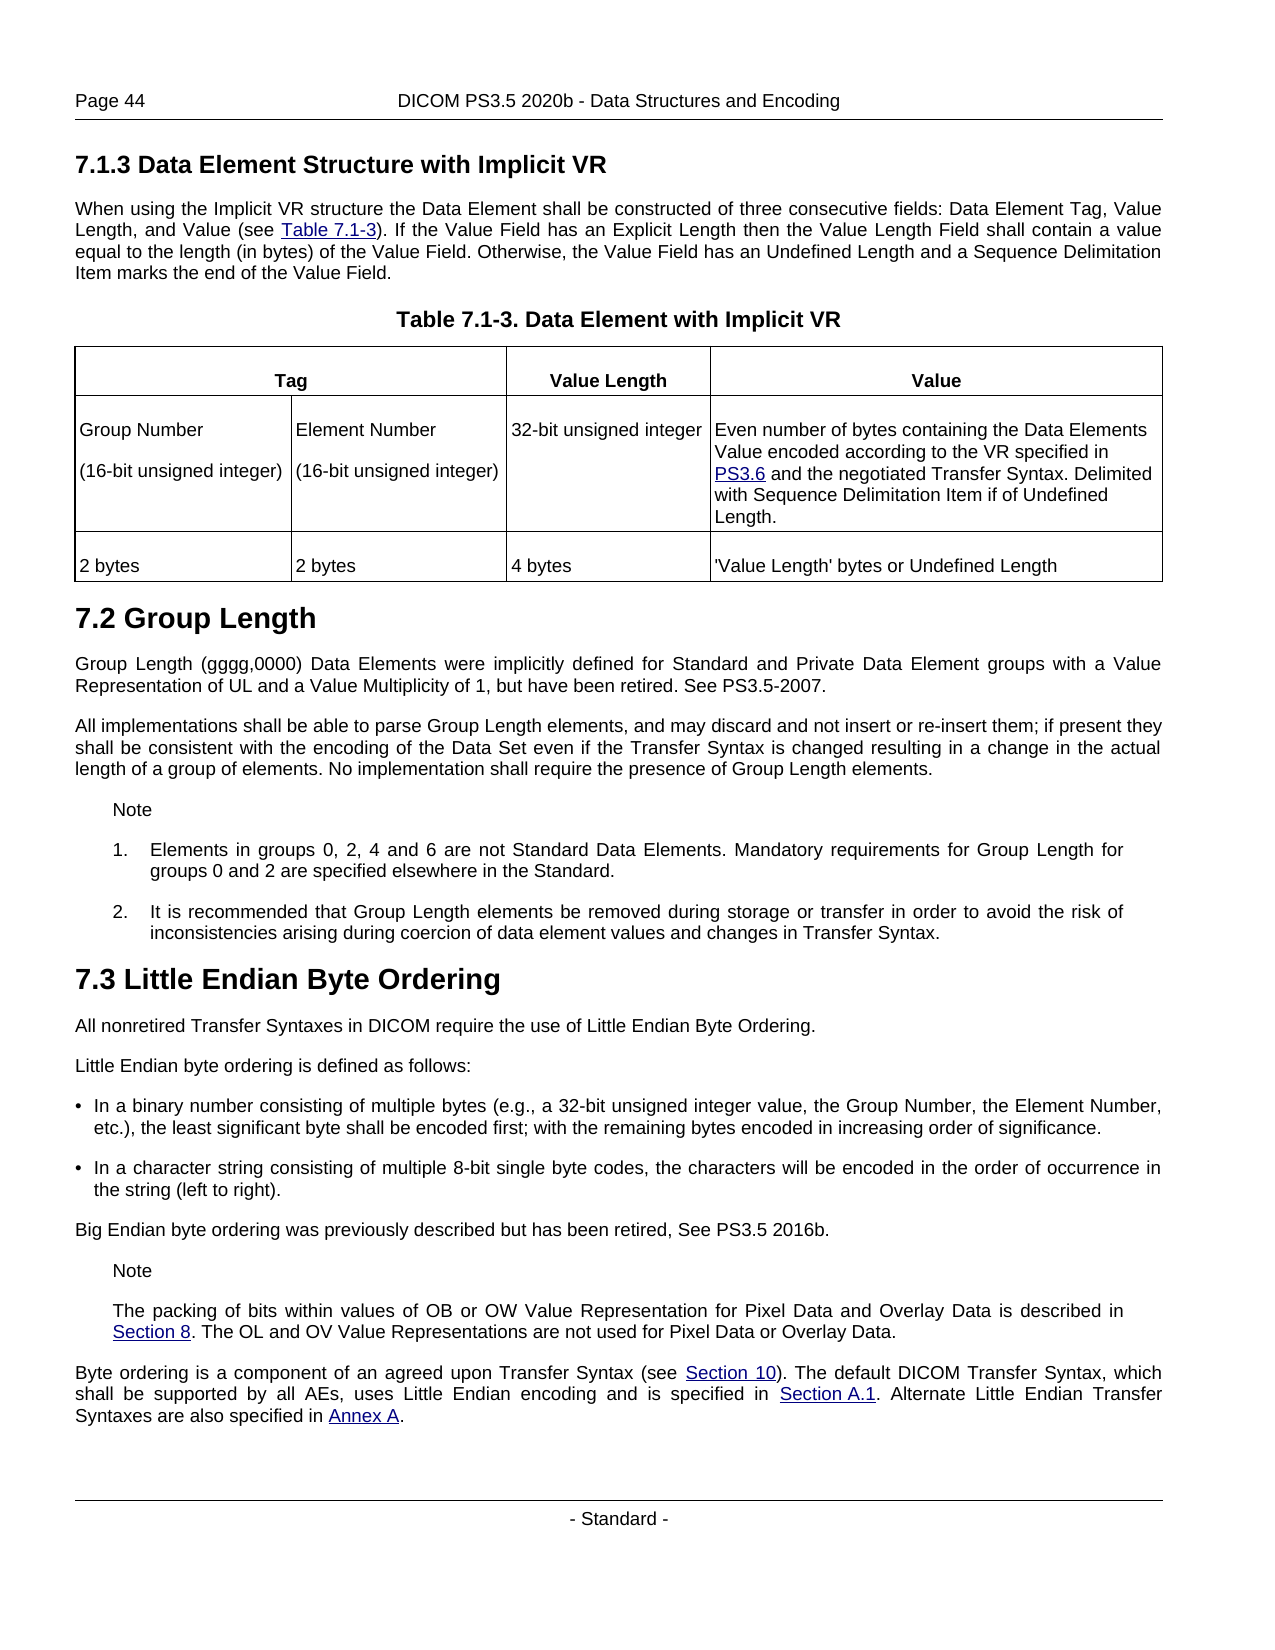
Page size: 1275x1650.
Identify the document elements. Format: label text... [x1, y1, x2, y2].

text 2. It is recommended that Group Length elements be removed during storage or transfer in order to avoid the risk of inconsistencies arising during coercion of data element values and changes in Transfer Syntax. [112, 901, 1125, 944]
text 7.3 Little Endian Byte Ordering [75, 962, 1162, 996]
table_cell 32-bit unsigned integer [507, 396, 710, 531]
table_cell 2 bytes [76, 532, 291, 581]
table_cell Element Number (16-bit unsigned integer) [292, 396, 506, 531]
table_cell 4 bytes [507, 532, 710, 581]
table_cell Group Number (16-bit unsigned integer) [76, 396, 291, 531]
text Table 7.1-3. Data Element with Implicit VR [75, 306, 1162, 332]
text Group Length (gggg,0000) Data Elements were implicitly defined for Standard and Private Data Element groups with a Value Representation of UL and a Value Multiplicity of 1, but have been retired. See PS3.5-2007. [75, 653, 1162, 696]
text 7.1.3 Data Element Structure with Implicit VR [75, 150, 1162, 179]
text All nonretired Transfer Syntaxes in DICOM require the use of Little Endian Byte Ordering. [75, 1015, 1162, 1036]
text • In a character string consisting of multiple 8-bit single byte codes, the characters will be encoded in the order of occurrence in the string (left to right). [75, 1157, 1162, 1200]
text Big Endian byte ordering was previously described but has been retired, See PS3.5 2016b. [75, 1219, 1162, 1241]
table_header Tag [76, 347, 506, 395]
table_cell 2 bytes [292, 532, 506, 581]
text Little Endian byte ordering is defined as follows: [75, 1055, 1162, 1077]
table_header Value Length [507, 347, 710, 395]
text Byte ordering is a component of an agreed upon Transfer Syntax (see Section 10). The default DICOM Transfer Syntax, which shall be supported by all AEs, uses Little Endian encoding and is specified in Section A.1. Alternate Little Endian Transfer Syntaxes are also specified in Annex A. [75, 1362, 1162, 1426]
text All implementations shall be able to parse Group Length elements, and may discard and not insert or re-insert them; if present they shall be consistent with the encoding of the Data Set even if the Transfer Syntax is changed resulting in a change in the actual length of a group of elements. No implementation shall require the presence of Group Length elements. [75, 715, 1162, 779]
text Note [112, 1259, 1125, 1281]
text 1. Elements in groups 0, 2, 4 and 6 are not Standard Data Elements. Mandatory requirements for Group Length for groups 0 and 2 are specified elsewhere in the Standard. [112, 839, 1125, 882]
text When using the Implicit VR structure the Data Element shall be constructed of three consecutive fields: Data Element Tag, Value Length, and Value (see Table 7.1-3). If the Value Field has an Explicit Length then the Value Length Field shall contain a value equal to the length (in bytes) of the Value Field. Otherwise, the Value Field has an Undefined Length and a Sequence Delimitation Item marks the end of the Value Field. [75, 197, 1162, 284]
table_header Value [711, 347, 1162, 395]
text • In a binary number consisting of multiple bytes (e.g., a 32-bit unsigned integer value, the Group Number, the Element Number, etc.), the least significant byte shall be encoded first; with the remaining bytes encoded in increasing order of significance. [75, 1095, 1162, 1138]
text 7.2 Group Length [75, 601, 1162, 634]
table_cell 'Value Length' bytes or Undefined Length [711, 532, 1162, 581]
table_cell Even number of bytes containing the Data Elements Value encoded according to the VR specified in PS3.6 and the negotiated Transfer Syntax. Delimited with Sequence Delimitation Item if of Undefined Length. [711, 396, 1162, 531]
text Note [112, 798, 1125, 820]
text The packing of bits within values of OB or OW Value Representation for Pixel Data and Overlay Data is described in Section 8. The OL and OV Value Representations are not used for Pixel Data or Overlay Data. [112, 1300, 1125, 1343]
